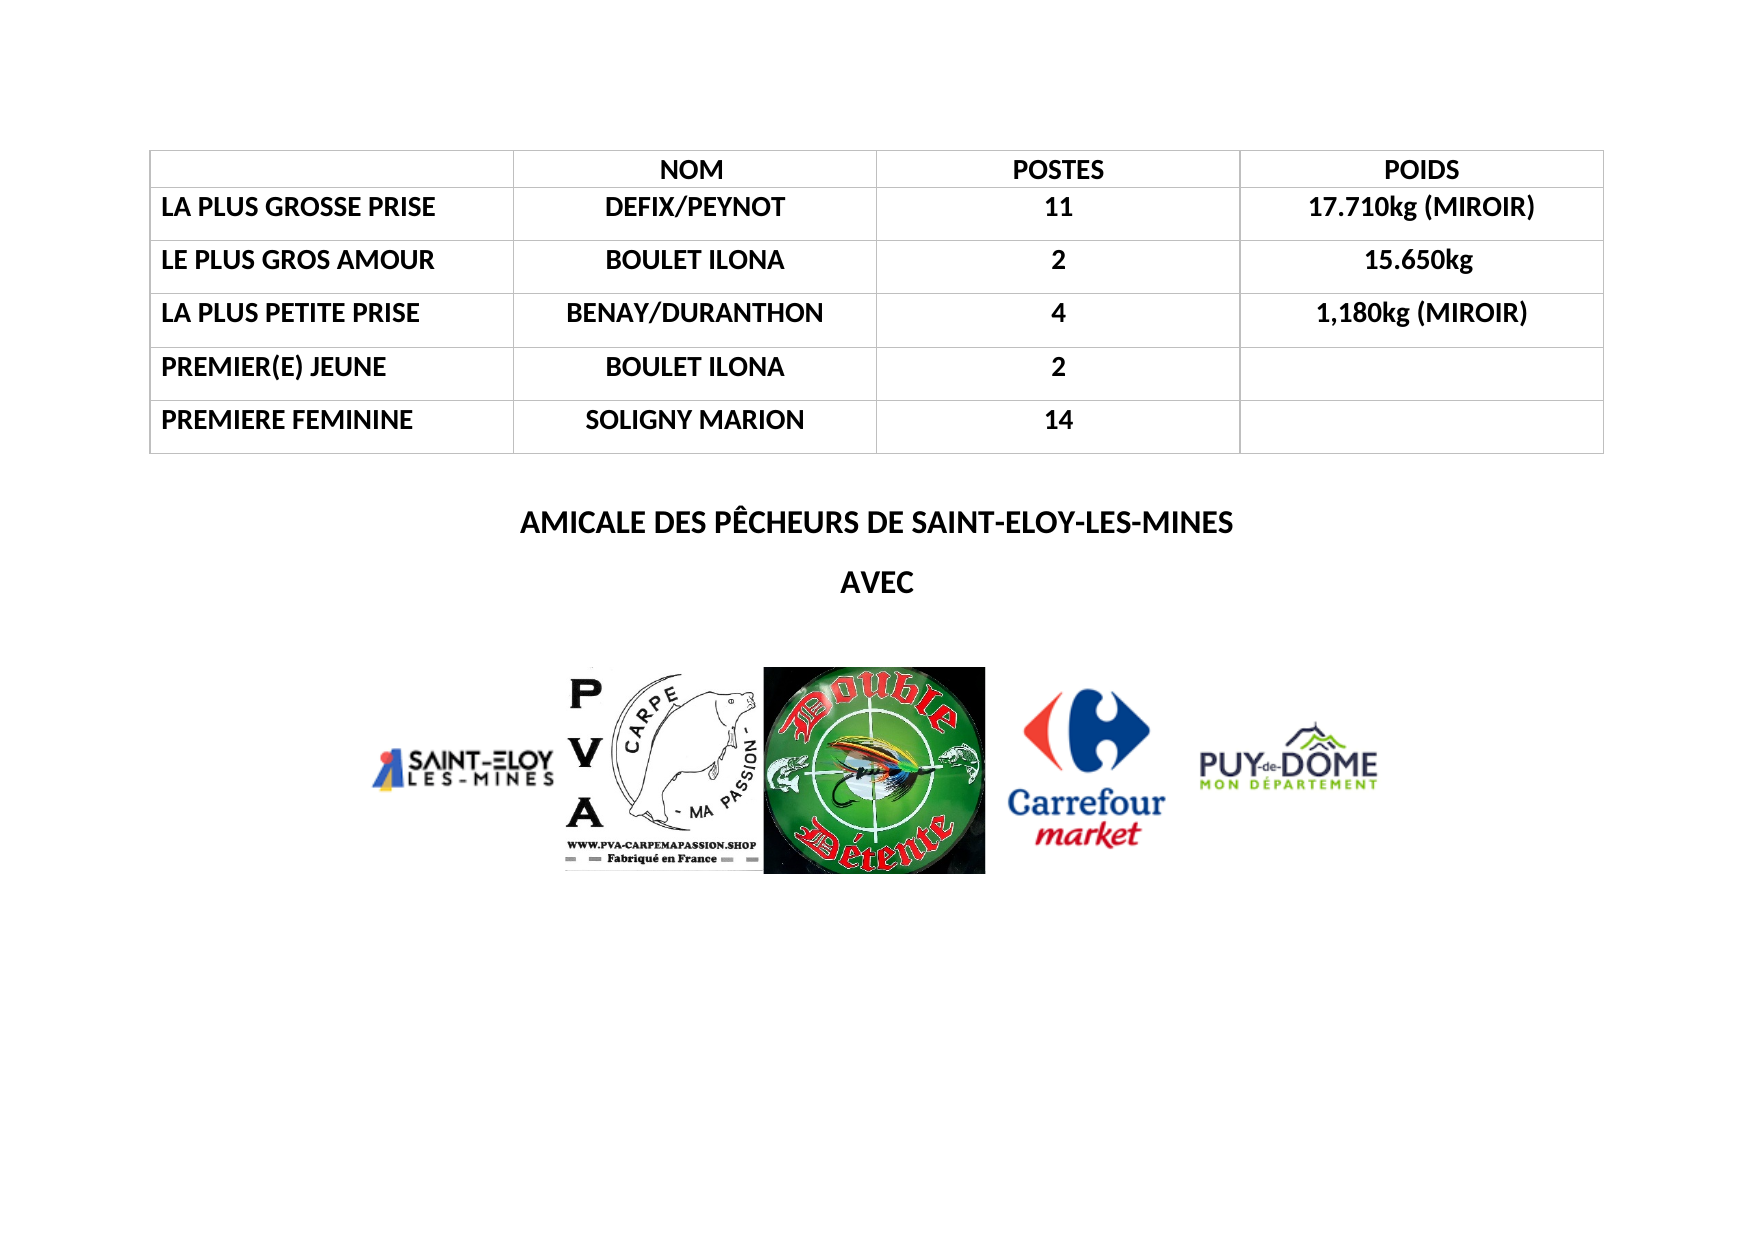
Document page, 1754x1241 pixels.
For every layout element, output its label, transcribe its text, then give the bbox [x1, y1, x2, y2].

text AMICALE DES PÊCHEURS DE SAINT-ELOY-LES-MINES [150, 501, 1604, 542]
table_cell PREMIER(E) JEUNE [151, 348, 513, 400]
table_cell 2 [877, 348, 1239, 400]
table_cell BENAY/DURANTHON [514, 294, 876, 347]
table_cell 17.710kg (MIROIR) [1241, 188, 1603, 240]
table_cell 1,180kg (MIROIR) [1241, 294, 1603, 347]
table_cell [1241, 401, 1603, 453]
table_cell 4 [877, 294, 1239, 347]
table_cell SOLIGNY MARION [514, 401, 876, 453]
table_cell 11 [877, 188, 1239, 240]
table_header NOM [514, 151, 876, 187]
text AVEC [150, 561, 1604, 602]
table_cell DEFIX/PEYNOT [514, 188, 876, 240]
table_header [151, 151, 513, 187]
table_header POSTES [877, 151, 1239, 187]
table_cell BOULET ILONA [514, 241, 876, 293]
table_cell 2 [877, 241, 1239, 293]
table_cell 15.650kg [1241, 241, 1603, 293]
table_cell 14 [877, 401, 1239, 453]
table_cell PREMIERE FEMININE [151, 401, 513, 453]
table_cell LA PLUS PETITE PRISE [151, 294, 513, 347]
table_cell LE PLUS GROS AMOUR [151, 241, 513, 293]
table_header POIDS [1241, 151, 1603, 187]
table_cell BOULET ILONA [514, 348, 876, 400]
table_cell LA PLUS GROSSE PRISE [151, 188, 513, 240]
table_cell [1241, 348, 1603, 400]
